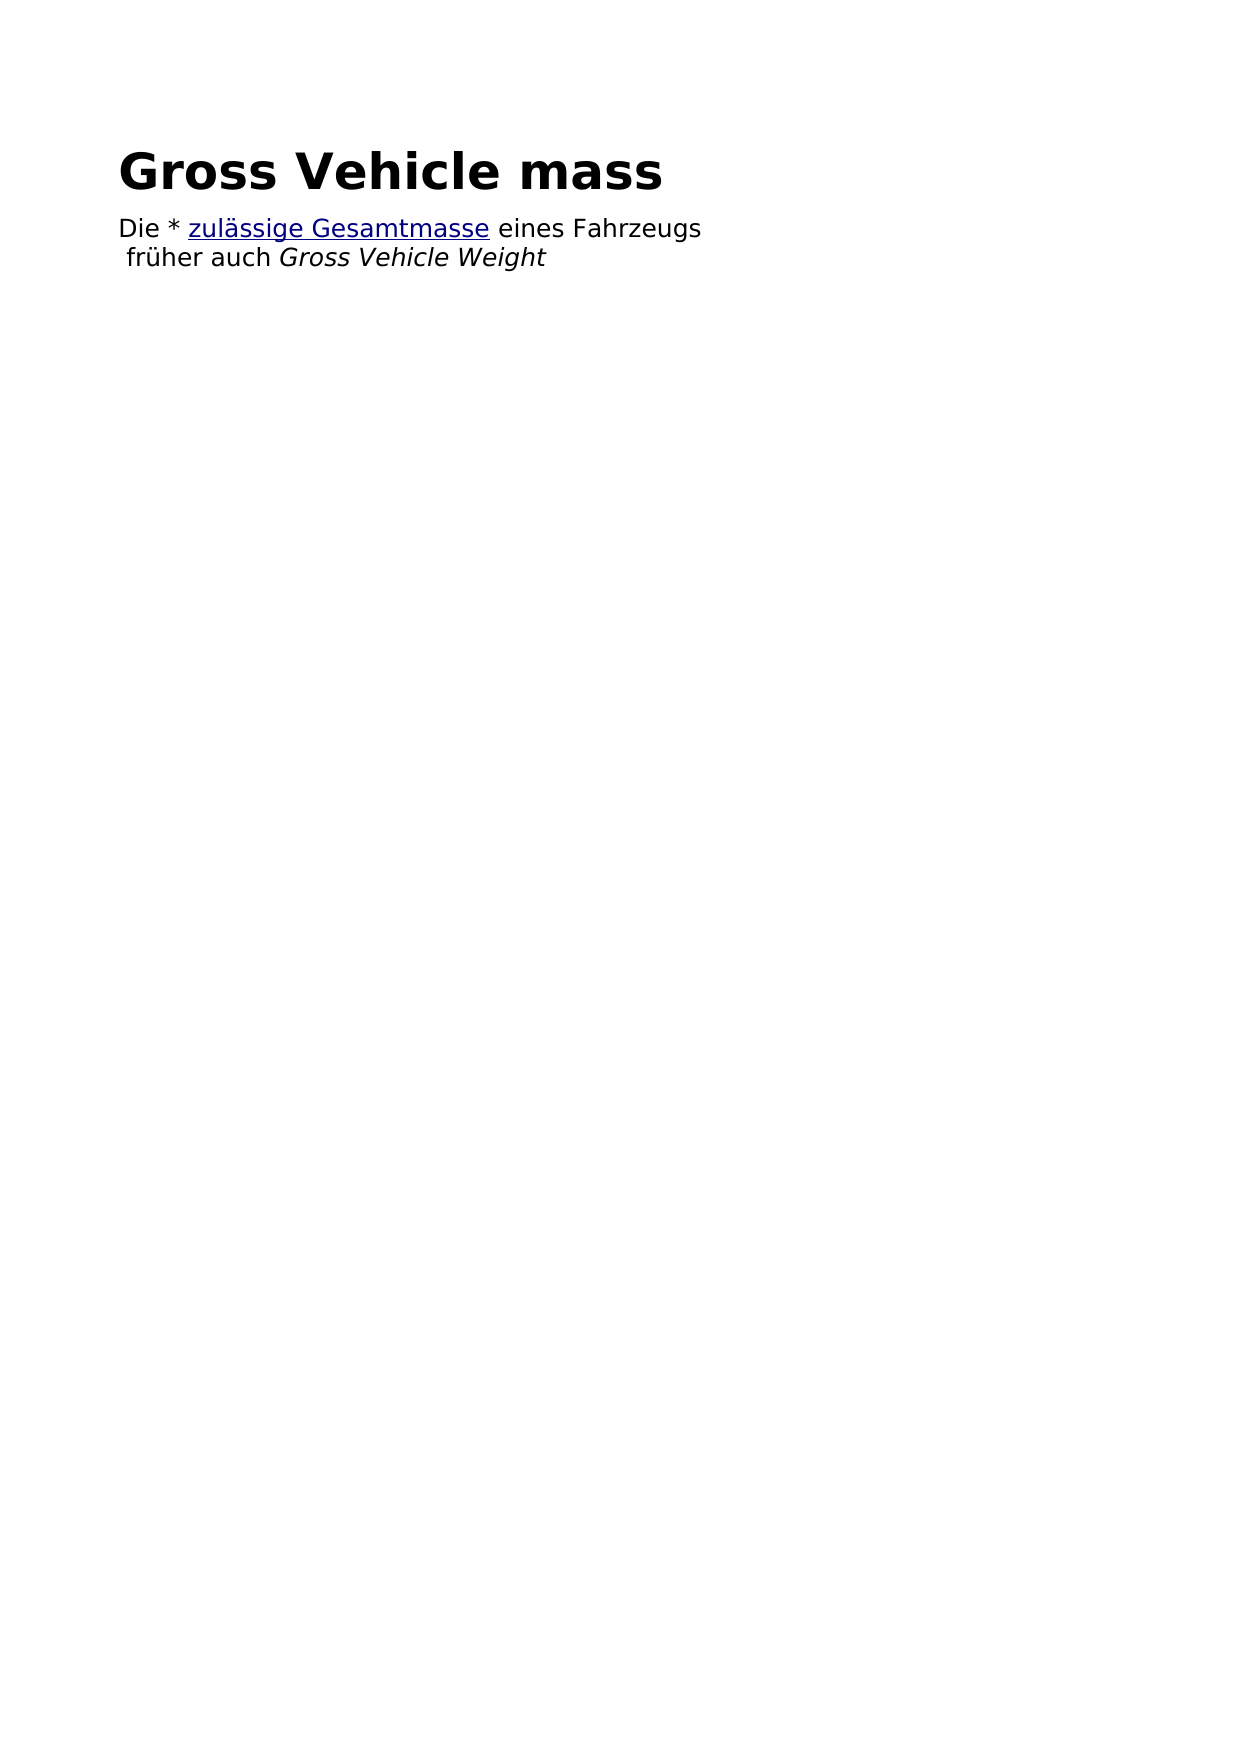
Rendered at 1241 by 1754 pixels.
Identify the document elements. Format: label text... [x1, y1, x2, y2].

text Die * zulässige Gesamtmasse eines Fahrzeugs früher auch Gross Vehicle Weight [118, 214, 1122, 272]
subtitle Gross Vehicle mass [118, 143, 1122, 201]
